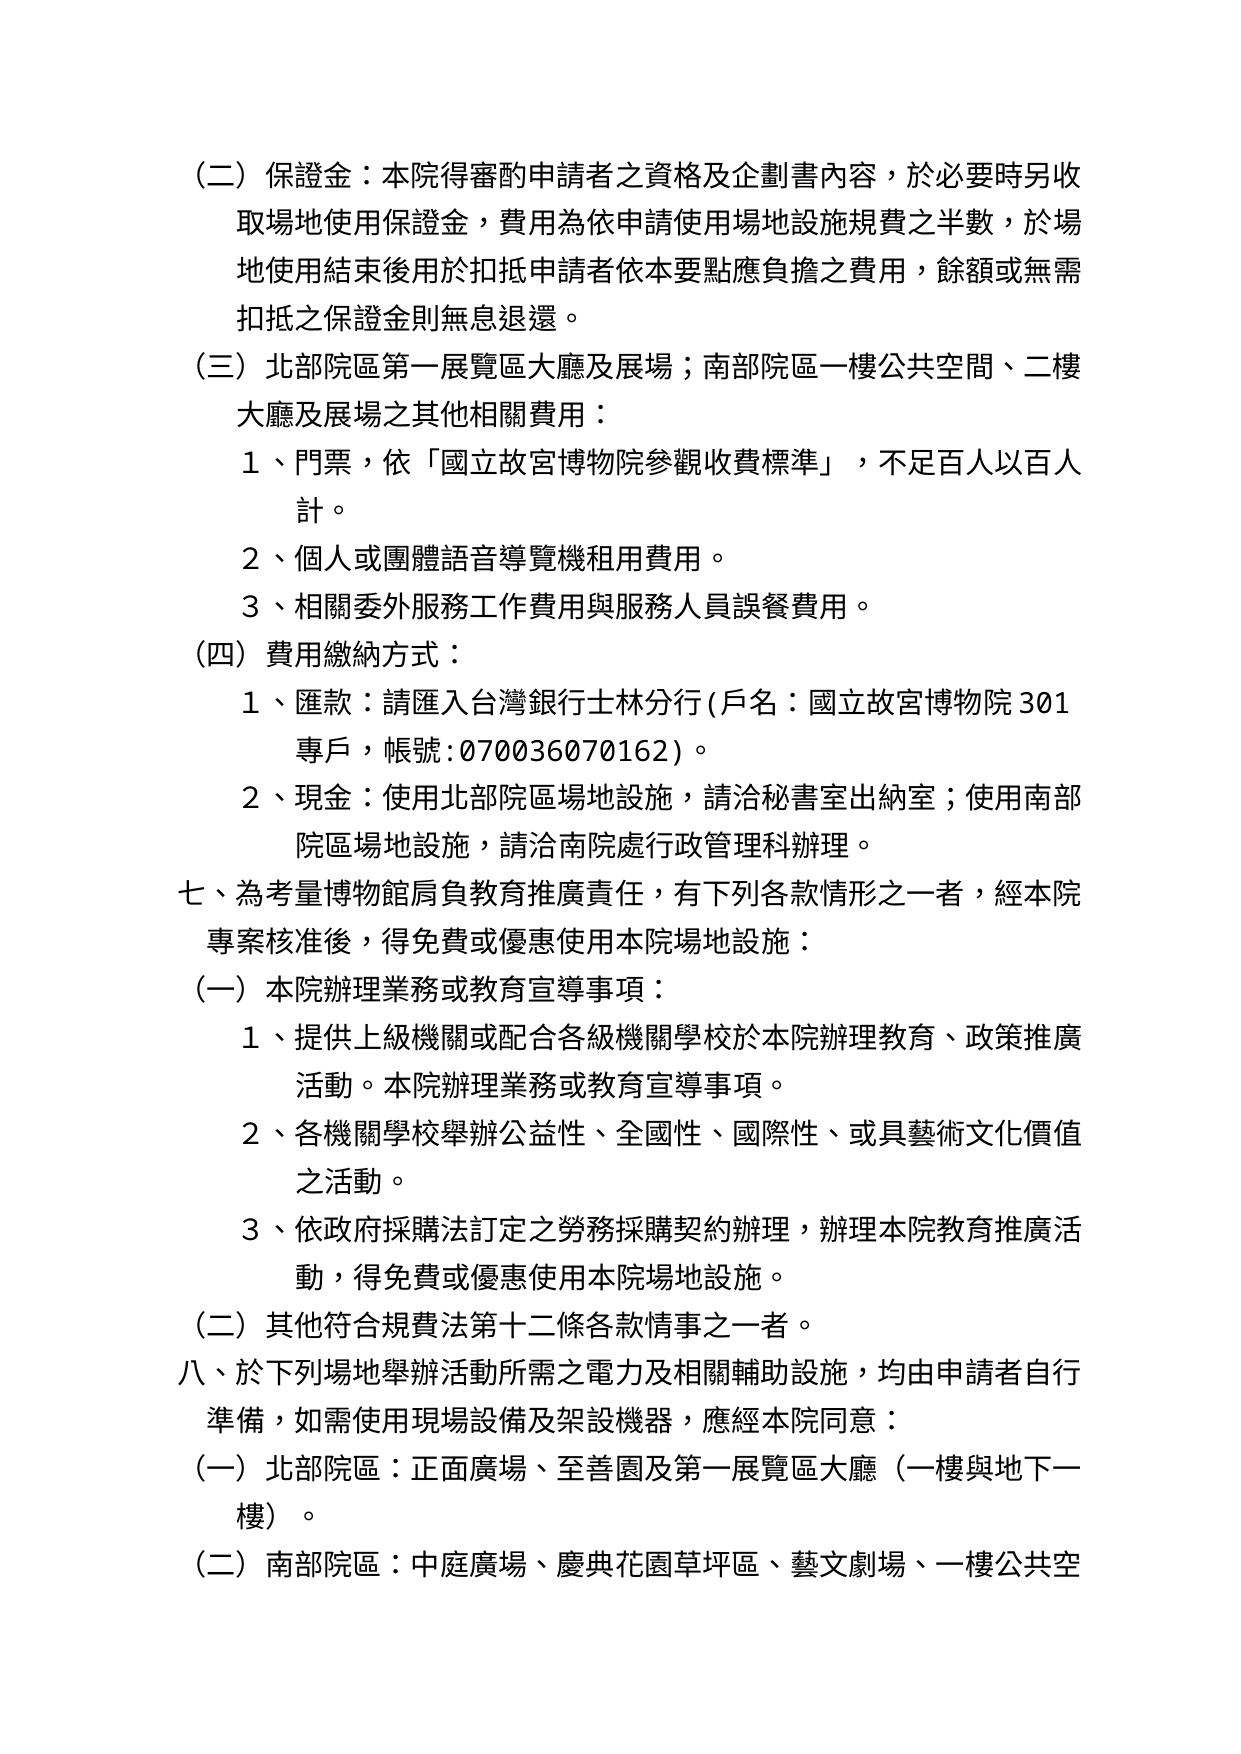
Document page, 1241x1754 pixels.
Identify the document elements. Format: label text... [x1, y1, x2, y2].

list 北部院區：正面廣場、至善園及第一展覽區大廳（一樓與地下一樓）。 [177, 1441, 1093, 1537]
list 提供上級機關或配合各級機關學校於本院辦理教育、政策推廣活動。本院辦理業務或教育宣導事項。 [236, 1010, 1093, 1106]
list 個人或團體語音導覽機租用費用。 [236, 531, 1093, 579]
list 為考量博物館肩負教育推廣責任，有下列各款情形之一者，經本院專案核准後，得免費或優惠使用本院場地設施： [177, 866, 1093, 962]
list 現金：使用北部院區場地設施，請洽秘書室出納室；使用南部院區場地設施，請洽南院處行政管理科辦理。 [236, 771, 1093, 866]
list 本院辦理業務或教育宣導事項： [177, 962, 1093, 1010]
list 各機關學校舉辦公益性、全國性、國際性、或具藝術文化價值之活動。 [236, 1106, 1093, 1202]
list 其他符合規費法第十二條各款情事之一者。 [177, 1298, 1093, 1346]
list 費用繳納方式： [177, 627, 1093, 675]
list 門票，依「國立故宮博物院參觀收費標準」，不足百人以百人計。 [236, 435, 1093, 531]
list 匯款：請匯入台灣銀行士林分行(戶名：國立故宮博物院301專戶，帳號:070036070162)。 [236, 675, 1093, 771]
list 保證金：本院得審酌申請者之資格及企劃書內容，於必要時另收取場地使用保證金，費用為依申請使用場地設施規費之半數，於場地使用結束後用於扣抵申請者依本要點應負擔之費用，餘額或無需扣抵之保證金則無息退還。 [177, 148, 1093, 339]
list 相關委外服務工作費用與服務人員誤餐費用。 [236, 579, 1093, 627]
list 依政府採購法訂定之勞務採購契約辦理，辦理本院教育推廣活動，得免費或優惠使用本院場地設施。 [236, 1202, 1093, 1298]
list 南部院區：中庭廣場、慶典花園草坪區、藝文劇場、一樓公共空 [177, 1537, 1093, 1585]
list 北部院區第一展覽區大廳及展場；南部院區一樓公共空間、二樓大廳及展場之其他相關費用： [177, 339, 1093, 435]
list 於下列場地舉辦活動所需之電力及相關輔助設施，均由申請者自行準備，如需使用現場設備及架設機器，應經本院同意： [177, 1346, 1093, 1441]
